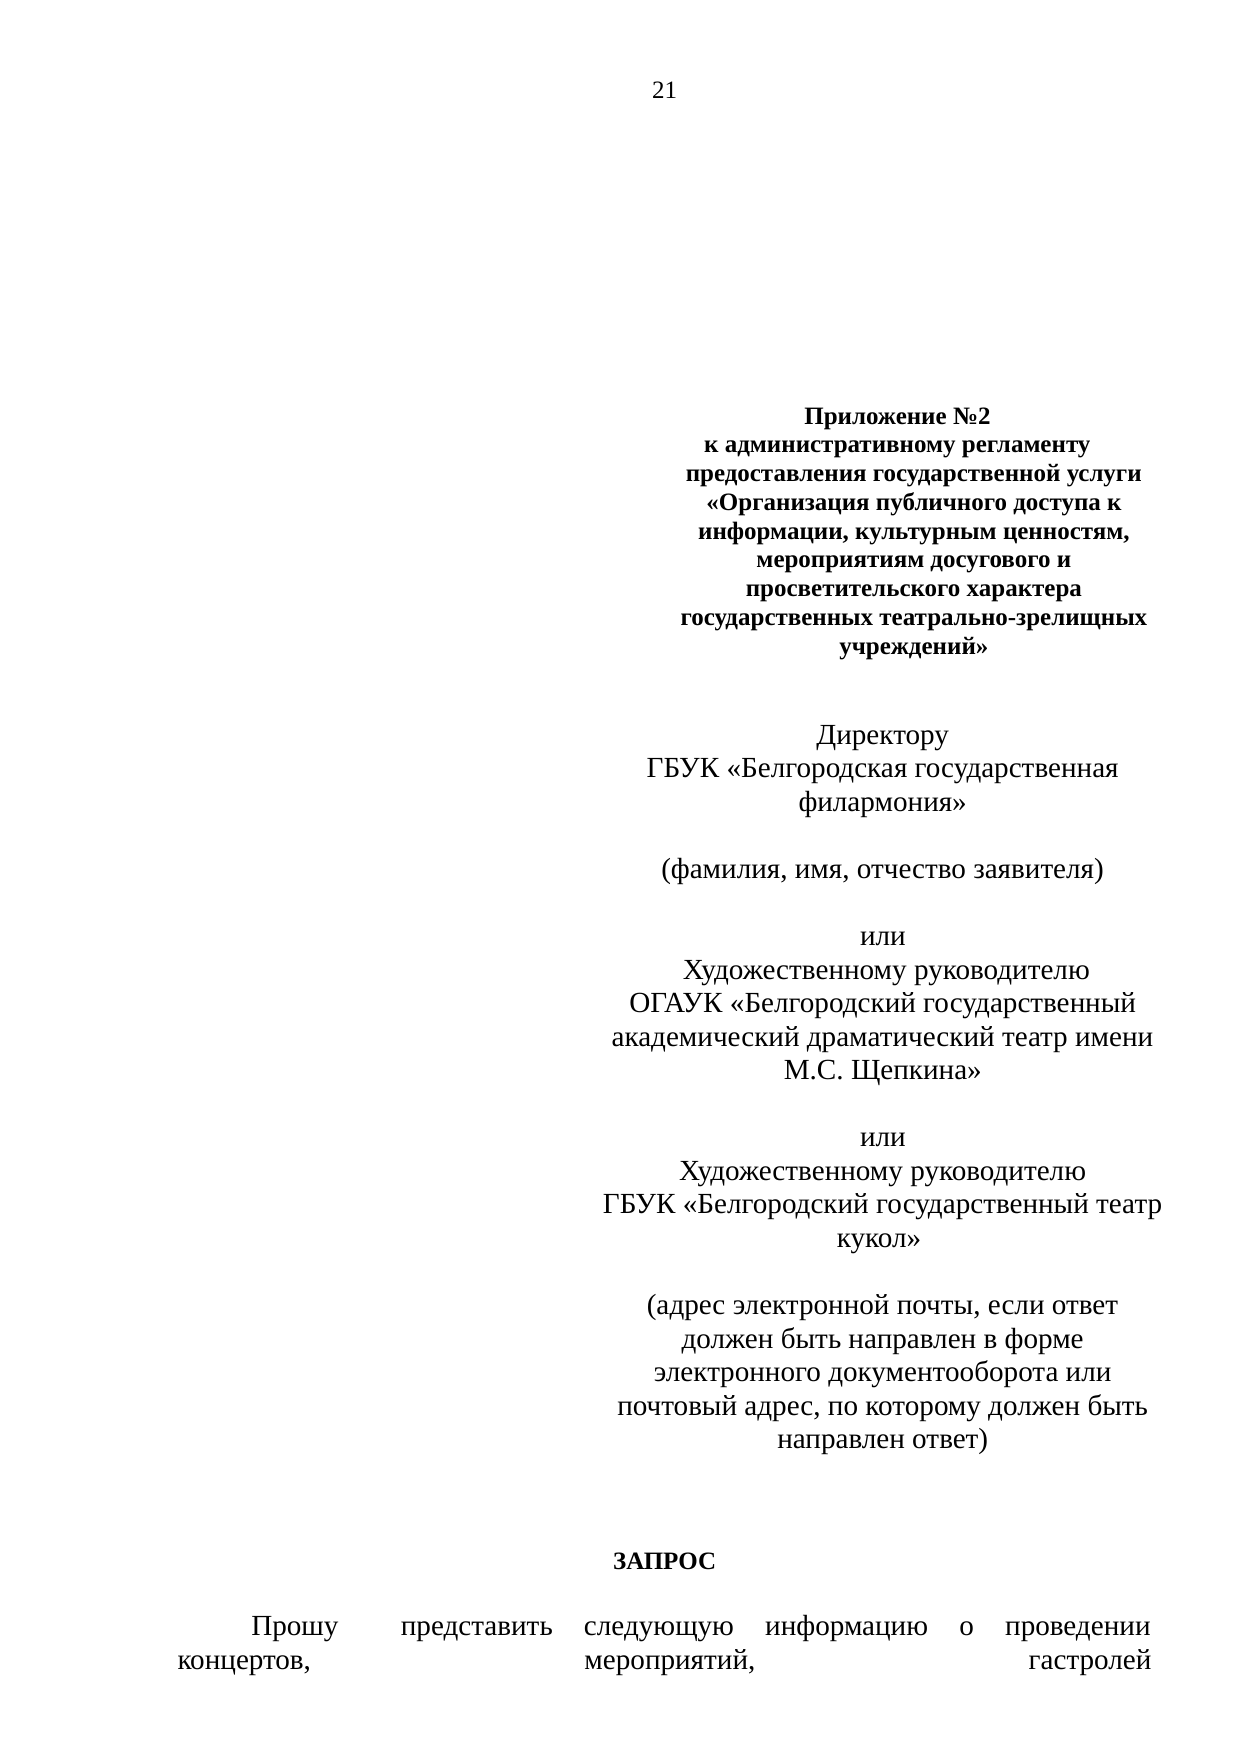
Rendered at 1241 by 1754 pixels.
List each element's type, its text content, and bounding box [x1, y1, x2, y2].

text Прошу представить следующую информацию о проведении концертов, мероприятий, гастролей [177, 1608, 1152, 1675]
table_header Приложение №2 к административному регламенту предоставления государственной услуги «Организация публичного доступа к информации, культурным ценностям, мероприятиям досугового и просветительского характера государственных театрально-зрелищных учреждений» [617, 401, 1178, 717]
text ЗАПРОС [177, 1546, 1152, 1575]
table_cell [177, 952, 587, 1153]
table_cell Художественному руководителю ГБУК «Белгородский государственный театр кукол» [587, 1153, 1178, 1287]
table_cell Художественному руководителю ОГАУК «Белгородский государственный академический драматический театр имени М.С. Щепкина» или [587, 952, 1178, 1153]
table_cell Директору ГБУК «Белгородская государственная филармония» (фамилия, имя, отчество заявителя) или [587, 717, 1178, 952]
table_cell [177, 1153, 587, 1287]
table_cell (адрес электронной почты, если ответ должен быть направлен в форме электронного документооборота или почтовый адрес, по которому должен быть направлен ответ) [587, 1287, 1178, 1488]
table_header [177, 401, 617, 717]
table_cell [177, 1287, 587, 1488]
table_cell [177, 717, 587, 952]
